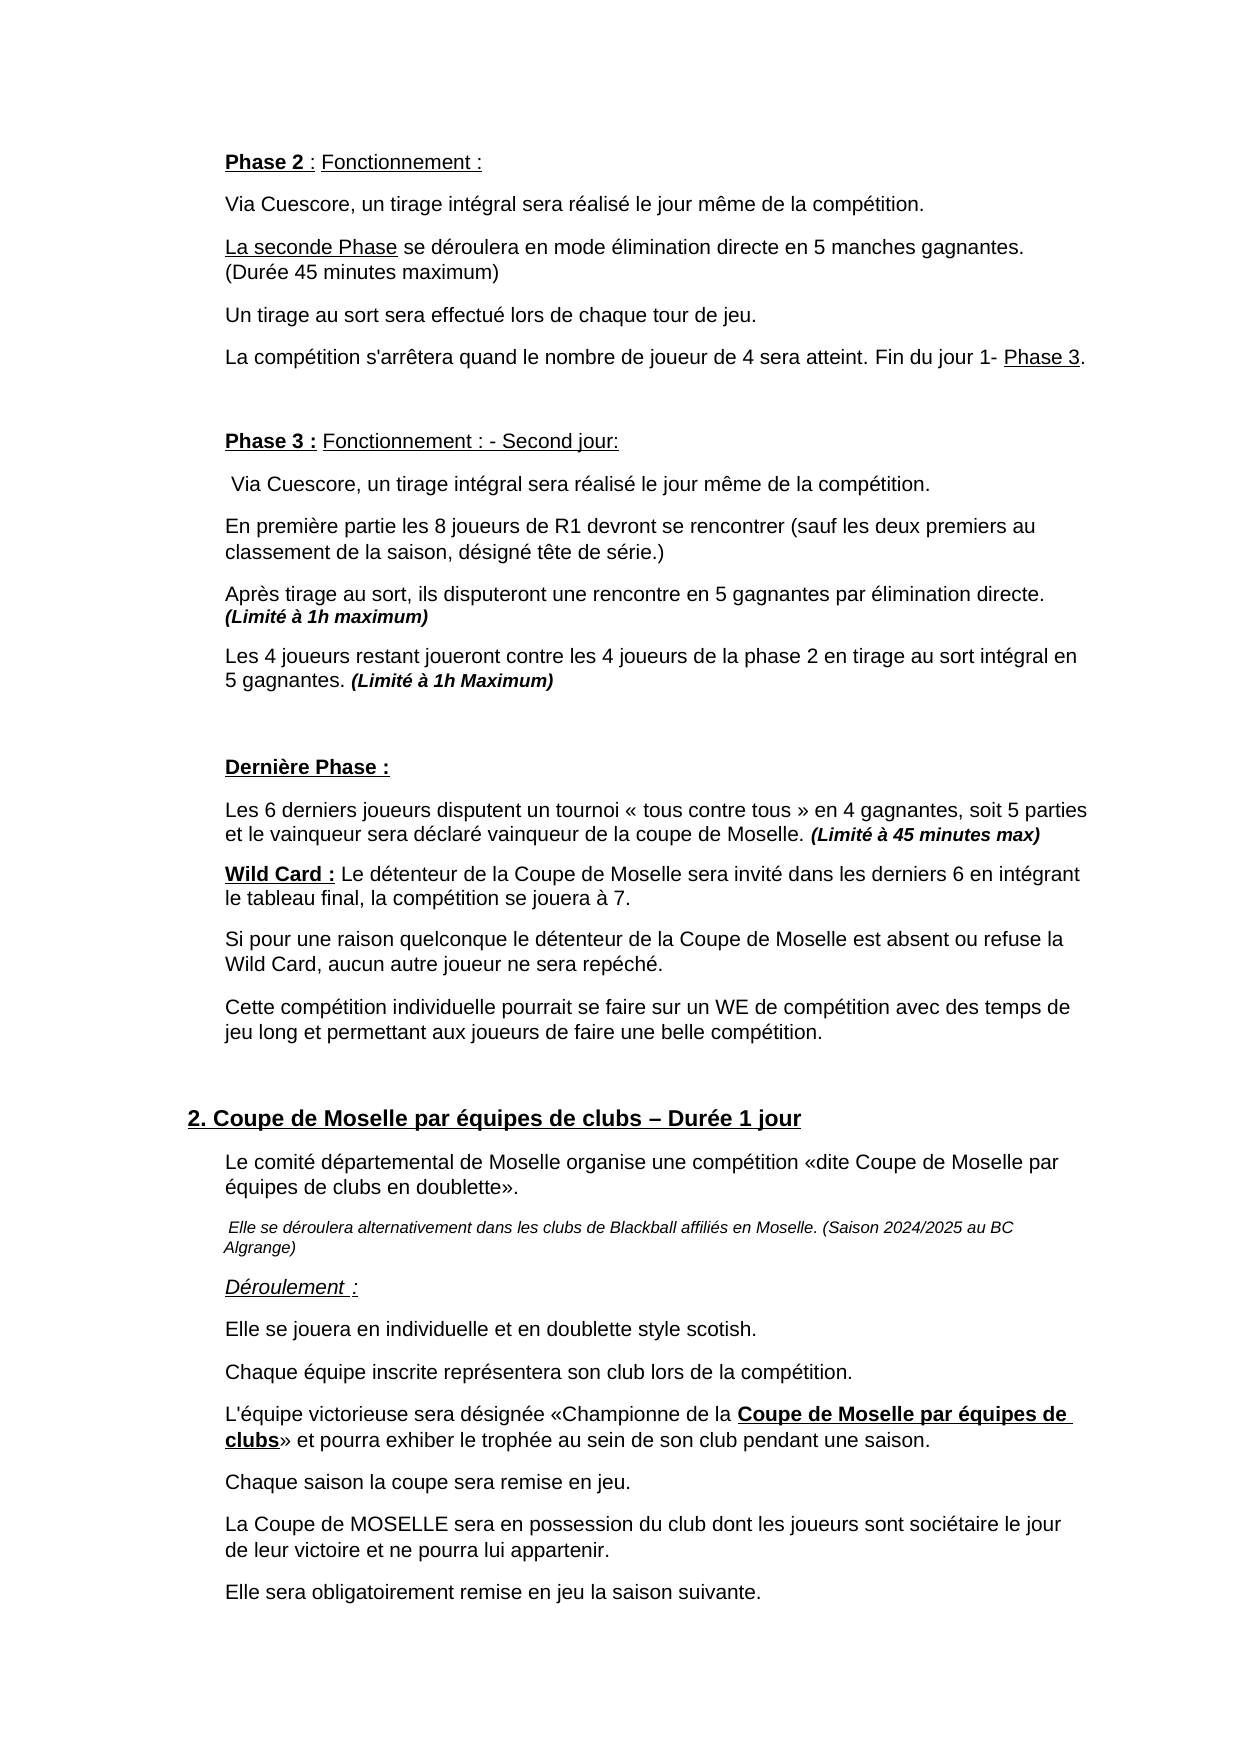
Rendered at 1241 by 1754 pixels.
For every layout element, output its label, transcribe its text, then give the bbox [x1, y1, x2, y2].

list Les 6 derniers joueurs disputent un tournoi « tous contre tous » en 4 gagnantes, soit 5 parties et le vainqueur sera déclaré vainqueur de la coupe de Moselle. (Limité à 45 minutes max) [225, 797, 1090, 845]
list Après tirage au sort, ils disputeront une rencontre en 5 gagnantes par élimination directe.(Limité à 1h maximum) [225, 582, 1090, 627]
list La compétition s'arrêtera quand le nombre de joueur de 4 sera atteint. Fin du jour 1- Phase 3. [225, 345, 1090, 369]
list 2. Coupe de Moselle par équipes de clubs – Durée 1 jour [150, 1105, 1090, 1131]
list Elle se jouera en individuelle et en doublette style scotish. [225, 1317, 1090, 1341]
list Chaque équipe inscrite représentera son club lors de la compétition. [225, 1359, 1090, 1383]
list Si pour une raison quelconque le détenteur de la Coupe de Moselle est absent ou refuse la Wild Card, aucun autre joueur ne sera repéché. [225, 927, 1090, 976]
list Phase 3 : Fonctionnement : - Second jour: [225, 429, 1090, 453]
list Un tirage au sort sera effectué lors de chaque tour de jeu. [225, 302, 1090, 326]
list Le comité départemental de Moselle organise une compétition «dite Coupe de Moselle par équipes de clubs en doublette». [225, 1149, 1090, 1199]
list Dernière Phase : [225, 755, 1090, 779]
list Via Cuescore, un tirage intégral sera réalisé le jour même de la compétition. [225, 472, 1090, 496]
list Elle se déroulera alternativement dans les clubs de Blackball affiliés en Moselle. (Saison 2024/2025 au BC Algrange) [188, 1217, 1090, 1257]
list Cette compétition individuelle pourrait se faire sur un WE de compétition avec des temps de jeu long et permettant aux joueurs de faire une belle compétition. [225, 994, 1090, 1044]
list Chaque saison la coupe sera remise en jeu. [225, 1470, 1090, 1494]
list Déroulement : [225, 1275, 1090, 1299]
list Phase 2 : Fonctionnement : [225, 150, 1090, 174]
list Via Cuescore, un tirage intégral sera réalisé le jour même de la compétition. [225, 192, 1090, 216]
list L'équipe victorieuse sera désignée «Championne de la Coupe de Moselle par équipes de clubs» et pourra exhiber le trophée au sein de son club pendant une saison. [225, 1402, 1090, 1451]
list La seconde Phase se déroulera en mode élimination directe en 5 manches gagnantes. (Durée 45 minutes maximum) [225, 234, 1090, 284]
list La Coupe de MOSELLE sera en possession du club dont les joueurs sont sociétaire le jour de leur victoire et ne pourra lui appartenir. [225, 1512, 1090, 1562]
list Les 4 joueurs restant joueront contre les 4 joueurs de la phase 2 en tirage au sort intégral en 5 gagnantes. (Limité à 1h Maximum) [225, 644, 1090, 692]
list Wild Card : Le détenteur de la Coupe de Moselle sera invité dans les derniers 6 en intégrant le tableau final, la compétition se jouera à 7. [225, 862, 1090, 910]
list Elle sera obligatoirement remise en jeu la saison suivante. [225, 1580, 1090, 1604]
list En première partie les 8 joueurs de R1 devront se rencontrer (sauf les deux premiers au classement de la saison, désigné tête de série.) [225, 514, 1090, 563]
